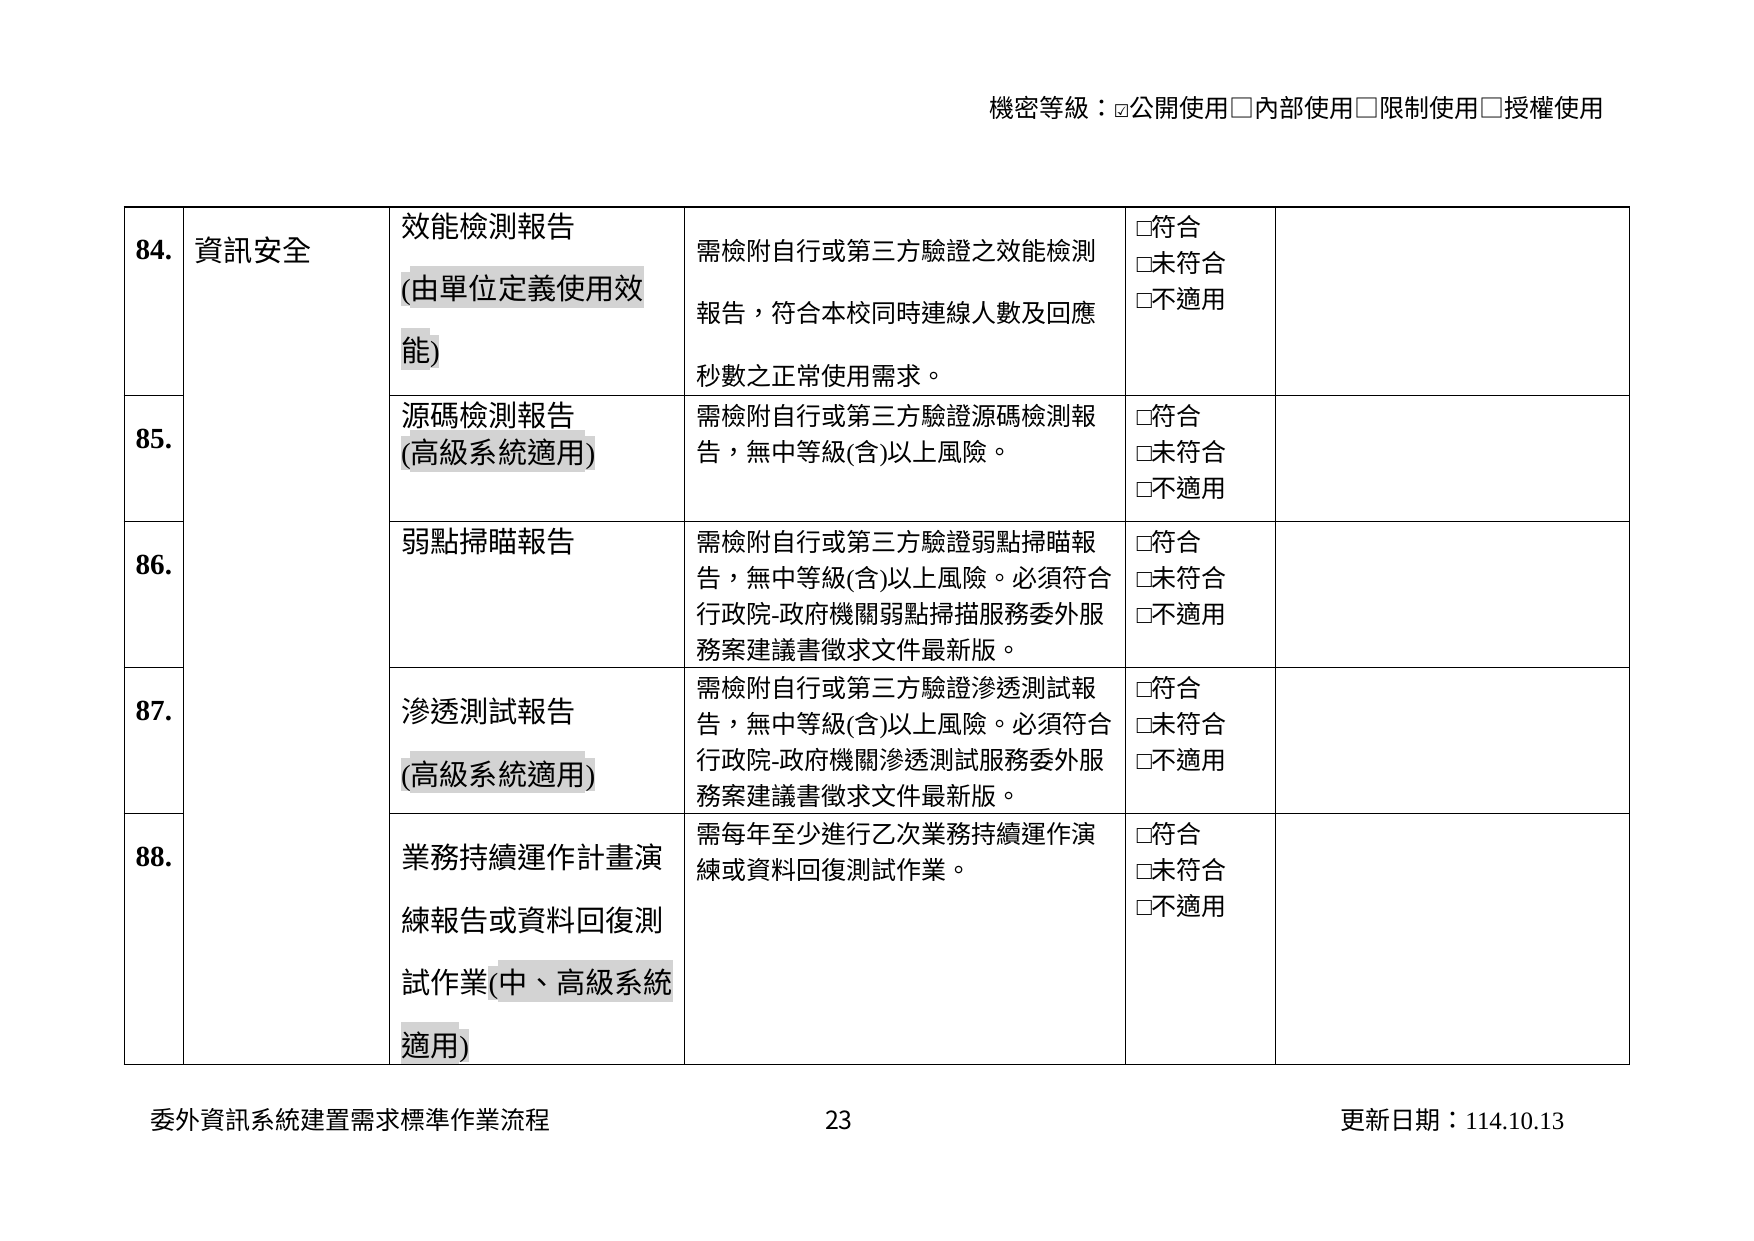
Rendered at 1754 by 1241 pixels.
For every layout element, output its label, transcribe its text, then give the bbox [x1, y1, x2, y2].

table_cell □符合 □未符合 □不適用 [1126, 522, 1275, 667]
table_header 效能檢測報告 (由單位定義使用效能) [390, 208, 684, 395]
table_cell 滲透測試報告 (高級系統適用) [390, 668, 684, 813]
table_cell 需檢附自行或第三方驗證滲透測試報告，無中等級(含)以上風險。必須符合行政院-政府機關滲透測試服務委外服務案建議書徵求文件最新版。 [685, 668, 1125, 813]
table_cell [1276, 522, 1629, 667]
table_cell 需每年至少進行乙次業務持續運作演練或資料回復測試作業。 [685, 814, 1125, 1064]
table_cell □符合 □未符合 □不適用 [1126, 668, 1275, 813]
table_header 資訊安全 [184, 208, 389, 1064]
table_cell 源碼檢測報告 (高級系統適用) [390, 396, 684, 521]
table_cell 業務持續運作計畫演練報告或資料回復測試作業(中、高級系統適用) [390, 814, 684, 1064]
table_header [125, 208, 183, 395]
table_cell [1276, 396, 1629, 521]
table_cell [125, 396, 183, 521]
table_header □符合 □未符合 □不適用 [1126, 208, 1275, 395]
table_cell [125, 522, 183, 667]
table_cell 需檢附自行或第三方驗證弱點掃瞄報告，無中等級(含)以上風險。必須符合行政院-政府機關弱點掃描服務委外服務案建議書徵求文件最新版。 [685, 522, 1125, 667]
table_cell [125, 668, 183, 813]
table_cell [1276, 814, 1629, 1064]
table_header [1276, 208, 1629, 395]
table_cell □符合 □未符合 □不適用 [1126, 814, 1275, 1064]
table_cell □符合 □未符合 □不適用 [1126, 396, 1275, 521]
table_cell 需檢附自行或第三方驗證源碼檢測報告，無中等級(含)以上風險。 [685, 396, 1125, 521]
table_cell [1276, 668, 1629, 813]
table_header 需檢附自行或第三方驗證之效能檢測報告，符合本校同時連線人數及回應秒數之正常使用需求。 [685, 208, 1125, 395]
table_cell 弱點掃瞄報告 [390, 522, 684, 667]
table_cell [125, 814, 183, 1064]
